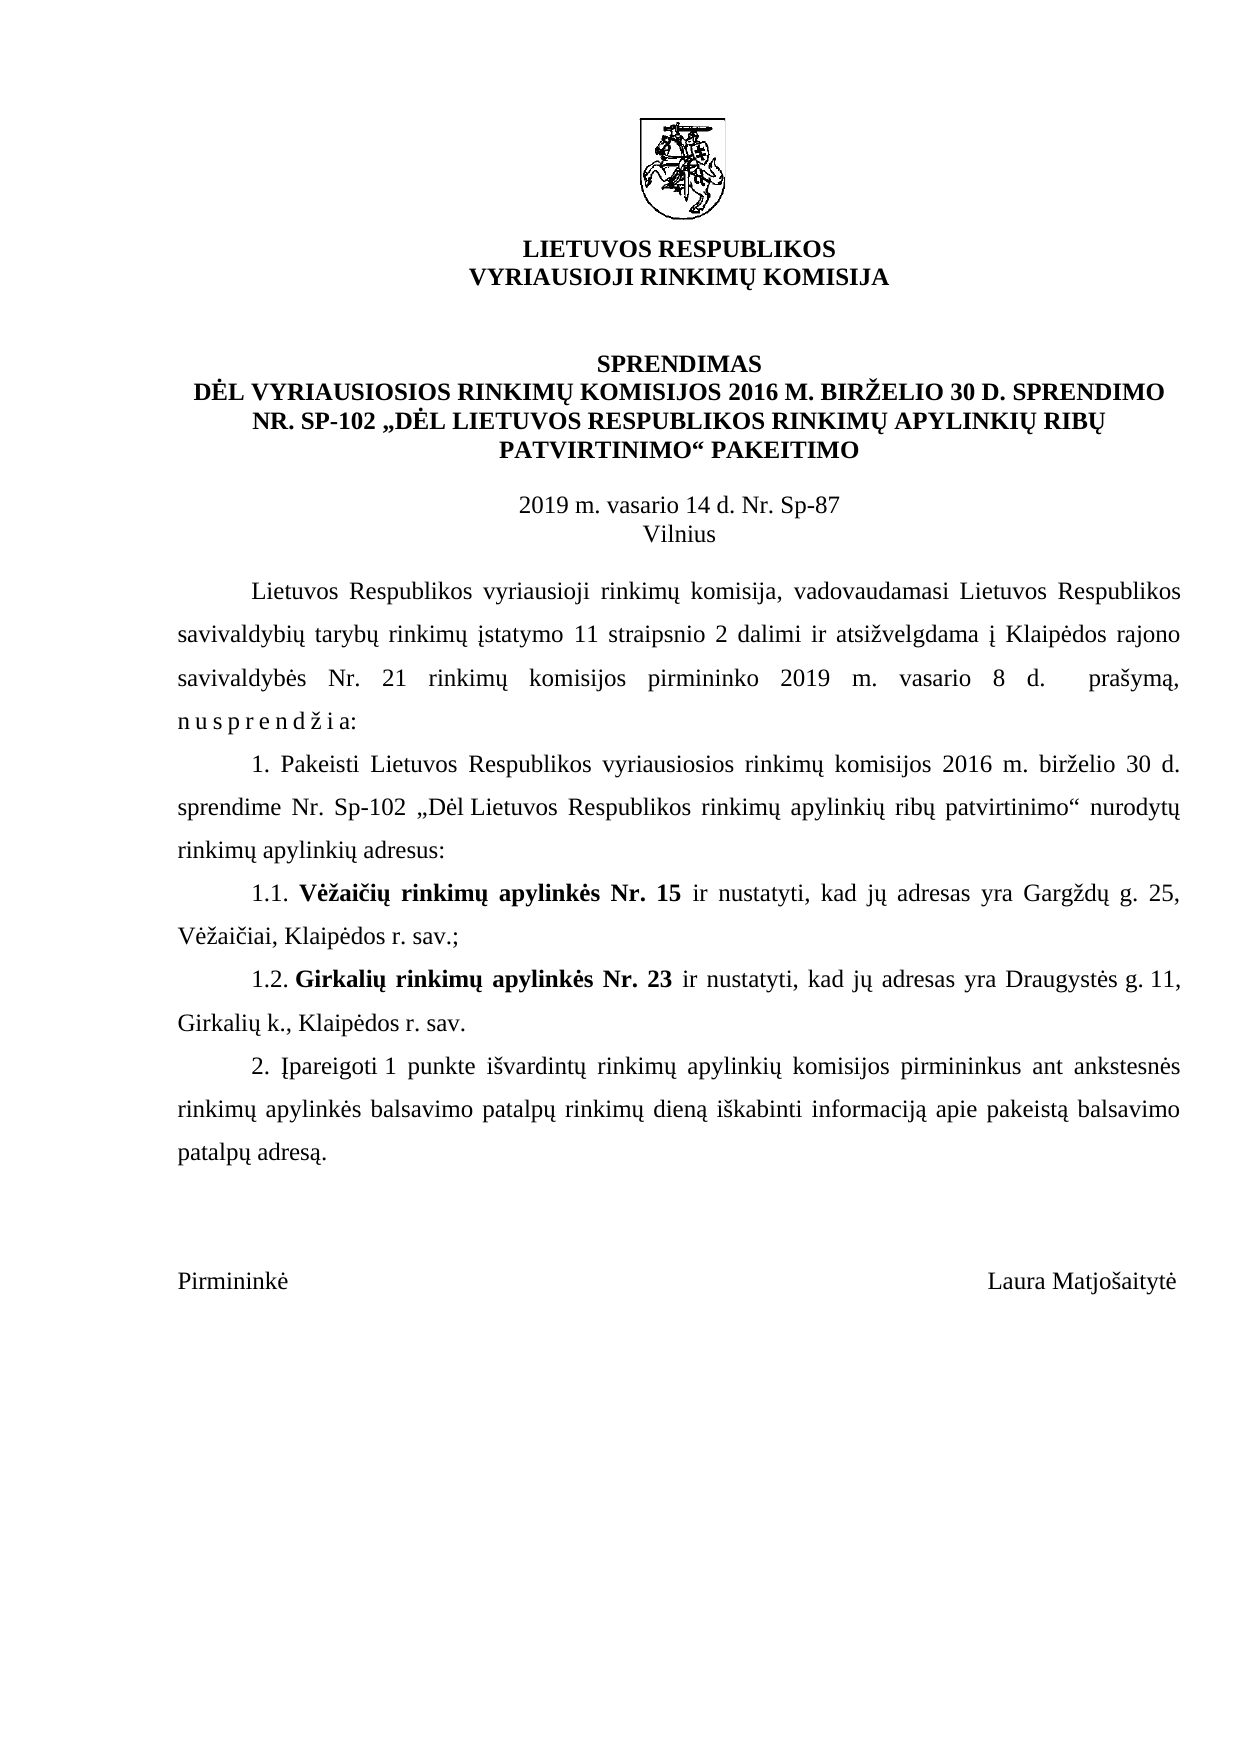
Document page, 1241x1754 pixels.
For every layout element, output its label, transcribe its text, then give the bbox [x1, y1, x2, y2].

text Lietuvos Respublikos vyriausioji rinkimų komisija, vadovaudamasi Lietuvos Respublikos savivaldybių tarybų rinkimų įstatymo 11 straipsnio 2 dalimi ir atsižvelgdama į Klaipėdos rajono savivaldybės Nr. 21 rinkimų komisijos pirmininko 2019 m. vasario 8 d. prašymą, nusprendžia: [177, 576, 1181, 734]
text VYRIAUSIOJI RINKIMŲ KOMISIJA [177, 262, 1181, 291]
text Vilnius [177, 519, 1181, 548]
text LIETUVOS RESPUBLIKOS [177, 234, 1181, 262]
text DĖL vyriausiosios rinkimų komisijos 2016 M. BIRŽELIO 30 D. SPRENDIMO NR. SP-102 „DĖL LIETUVOS RESPUBLIKOS RINKIMŲ APYLINKIŲ RIBŲ PATVIRTINIMO“ PAKEITIMO [177, 377, 1181, 464]
text SPRENDIMAS [177, 349, 1181, 377]
text 1.1. Vėžaičių rinkimų apylinkės Nr. 15 ir nustatyti, kad jų adresas yra Gargždų g. 25, Vėžaičiai, Klaipėdos r. sav.; [177, 878, 1181, 950]
text 2. Įpareigoti 1 punkte išvardintų rinkimų apylinkių komisijos pirmininkus ant ankstesnės rinkimų apylinkės balsavimo patalpų rinkimų dieną iškabinti informaciją apie pakeistą balsavimo patalpų adresą. [177, 1051, 1181, 1166]
text 1.2. Girkalių rinkimų apylinkės Nr. 23 ir nustatyti, kad jų adresas yra Draugystės g. 11, Girkalių k., Klaipėdos r. sav. [177, 964, 1181, 1036]
text 2019 m. vasario 14 d. Nr. Sp-87 [177, 490, 1181, 519]
text 1. Pakeisti Lietuvos Respublikos vyriausiosios rinkimų komisijos 2016 m. birželio 30 d. sprendime Nr. Sp-102 „Dėl Lietuvos Respublikos rinkimų apylinkių ribų patvirtinimo“ nurodytų rinkimų apylinkių adresus: [177, 749, 1181, 864]
text Pirmininkė Laura Matjošaitytė [177, 1266, 1181, 1295]
